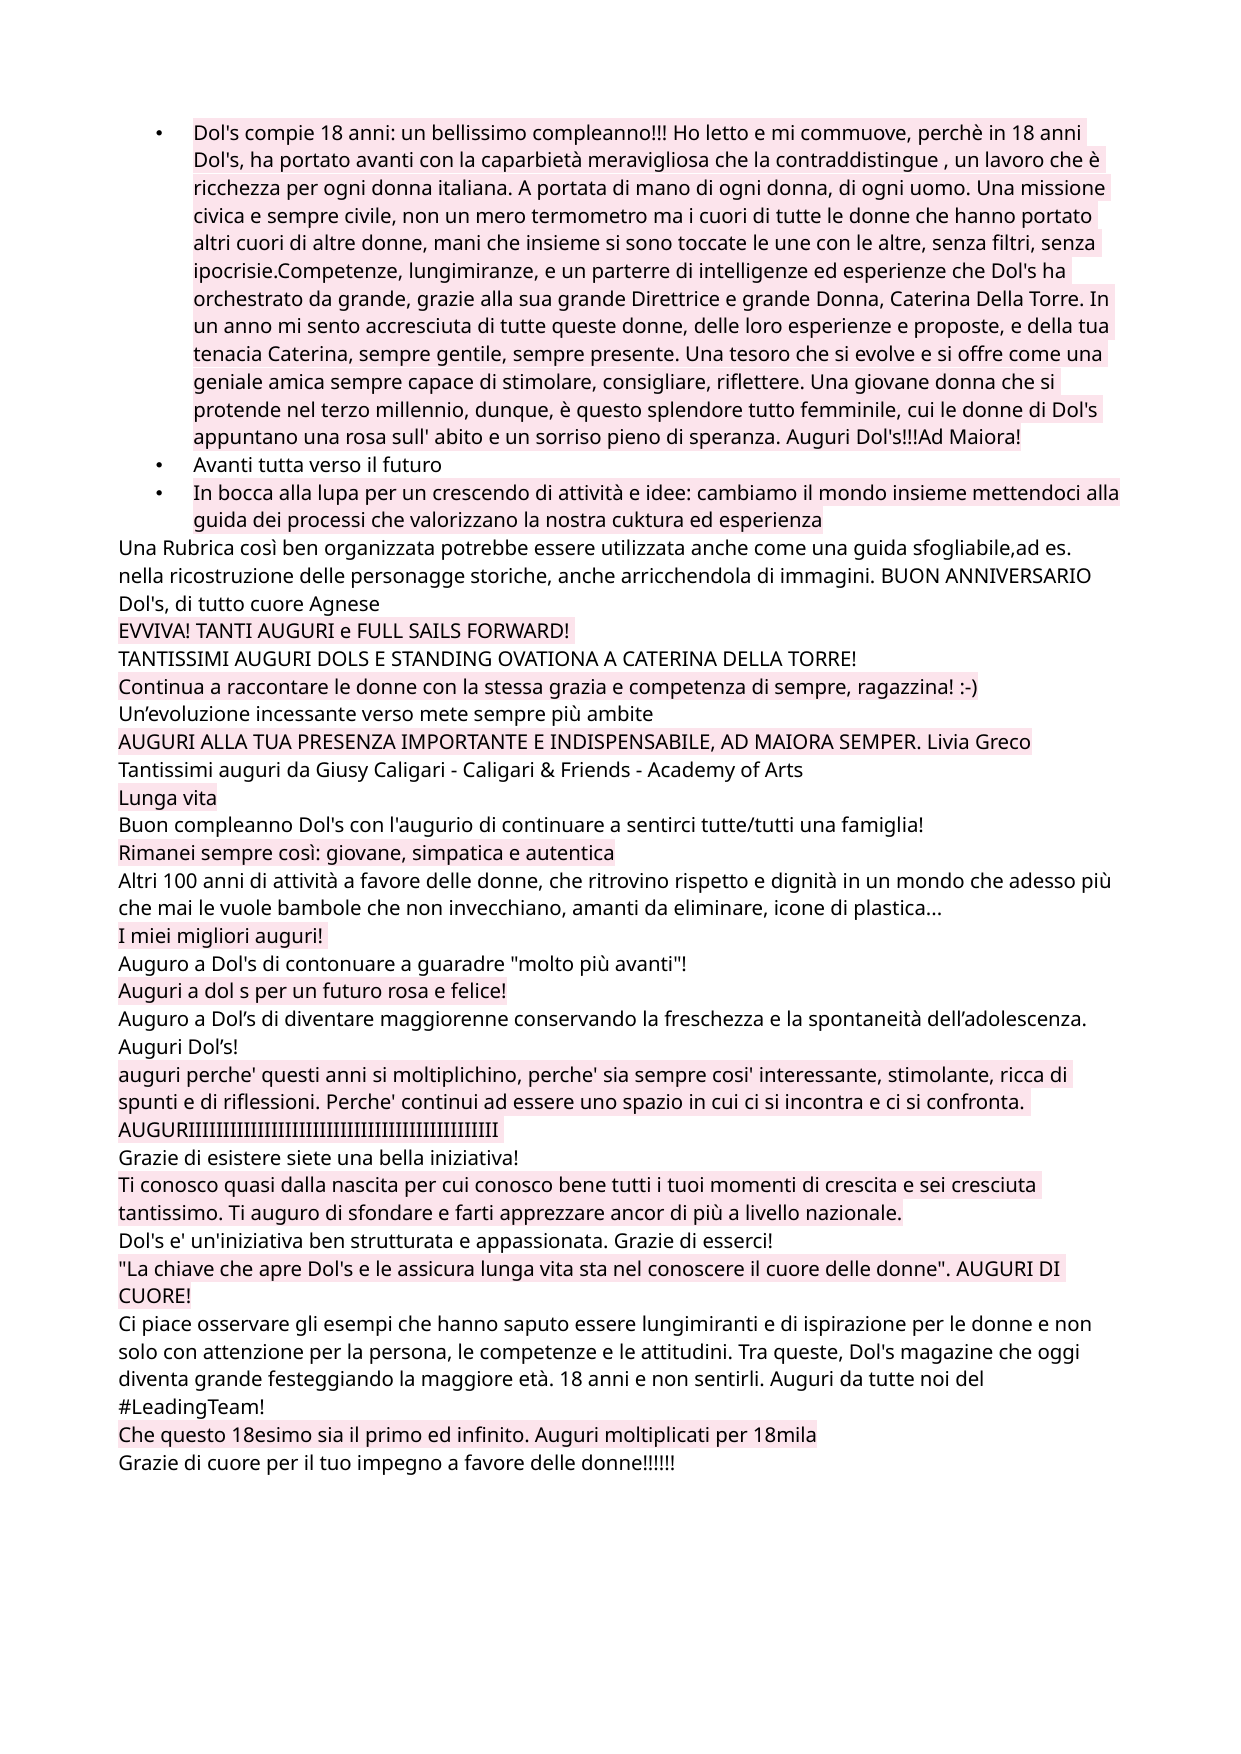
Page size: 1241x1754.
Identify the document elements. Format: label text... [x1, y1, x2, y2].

text Tantissimi auguri da Giusy Caligari - Caligari & Friends - Academy of Arts [118, 755, 1122, 783]
text Altri 100 anni di attività a favore delle donne, che ritrovino rispetto e dignità in un mondo che adesso più che mai le vuole bambole che non invecchiano, amanti da eliminare, icone di plastica... [118, 866, 1122, 922]
text Che questo 18esimo sia il primo ed infinito. Auguri moltiplicati per 18mila [118, 1420, 1122, 1448]
text EVVIVA! TANTI AUGURI e FULL SAILS FORWARD! [118, 617, 1122, 644]
text Ci piace osservare gli esempi che hanno saputo essere lungimiranti e di ispirazione per le donne e non solo con attenzione per la persona, le competenze e le attitudini. Tra queste, Dol's magazine che oggi diventa grande festeggiando la maggiore età. 18 anni e non sentirli. Auguri da tutte noi del #LeadingTeam! [118, 1309, 1122, 1420]
text AUGURI ALLA TUA PRESENZA IMPORTANTE E INDISPENSABILE, AD MAIORA SEMPER. Livia Greco [118, 728, 1122, 755]
text Auguro a Dol’s di diventare maggiorenne conservando la freschezza e la spontaneità dell’adolescenza. Auguri Dol’s! [118, 1005, 1122, 1060]
list In bocca alla lupa per un crescendo di attività e idee: cambiamo il mondo insieme mettendoci alla guida dei processi che valorizzano la nostra cuktura ed esperienza [156, 478, 1122, 534]
text Dol's e' un'iniziativa ben strutturata e appassionata. Grazie di esserci! [118, 1226, 1122, 1254]
list Dol's compie 18 anni: un bellissimo compleanno!!! Ho letto e mi commuove, perchè in 18 anni Dol's, ha portato avanti con la caparbietà meravigliosa che la contraddistingue , un lavoro che è ricchezza per ogni donna italiana. A portata di mano di ogni donna, di ogni uomo. Una missione civica e sempre civile, non un mero termometro ma i cuori di tutte le donne che hanno portato altri cuori di altre donne, mani che insieme si sono toccate le une con le altre, senza filtri, senza ipocrisie.Competenze, lungimiranze, e un parterre di intelligenze ed esperienze che Dol's ha orchestrato da grande, grazie alla sua grande Direttrice e grande Donna, Caterina Della Torre. In un anno mi sento accresciuta di tutte queste donne, delle loro esperienze e proposte, e della tua tenacia Caterina, sempre gentile, sempre presente. Una tesoro che si evolve e si offre come una geniale amica sempre capace di stimolare, consigliare, riflettere. Una giovane donna che si protende nel terzo millennio, dunque, è questo splendore tutto femminile, cui le donne di Dol's appuntano una rosa sull' abito e un sorriso pieno di speranza. Auguri Dol's!!!Ad Maiora! [156, 118, 1122, 451]
text Auguri a dol s per un futuro rosa e felice! [118, 977, 1122, 1005]
text auguri perche' questi anni si moltiplichino, perche' sia sempre cosi' interessante, stimolante, ricca di spunti e di riflessioni. Perche' continui ad essere uno spazio in cui ci si incontra e ci si confronta. AUGURIIIIIIIIIIIIIIIIIIIIIIIIIIIIIIIIIIIIIIIIIIIII [118, 1060, 1122, 1143]
text TANTISSIMI AUGURI DOLS E STANDING OVATIONA A CATERINA DELLA TORRE! [118, 644, 1122, 672]
text Grazie di esistere siete una bella iniziativa! [118, 1143, 1122, 1171]
text Lunga vita [118, 783, 1122, 811]
text Continua a raccontare le donne con la stessa grazia e competenza di sempre, ragazzina! :-) [118, 672, 1122, 700]
text Rimanei sempre così: giovane, simpatica e autentica [118, 838, 1122, 866]
text Un’evoluzione incessante verso mete sempre più ambite [118, 700, 1122, 728]
text Una Rubrica così ben organizzata potrebbe essere utilizzata anche come una guida sfogliabile,ad es. nella ricostruzione delle personagge storiche, anche arricchendola di immagini. BUON ANNIVERSARIO Dol's, di tutto cuore Agnese [118, 534, 1122, 617]
text Buon compleanno Dol's con l'augurio di continuare a sentirci tutte/tutti una famiglia! [118, 811, 1122, 838]
text Ti conosco quasi dalla nascita per cui conosco bene tutti i tuoi momenti di crescita e sei cresciuta tantissimo. Ti auguro di sfondare e farti apprezzare ancor di più a livello nazionale. [118, 1171, 1122, 1226]
text Grazie di cuore per il tuo impegno a favore delle donne!!!!!! [118, 1448, 1122, 1476]
text "La chiave che apre Dol's e le assicura lunga vita sta nel conoscere il cuore delle donne". AUGURI DI CUORE! [118, 1254, 1122, 1309]
list Avanti tutta verso il futuro [156, 451, 1122, 478]
text I miei migliori auguri! [118, 922, 1122, 949]
text Auguro a Dol's di contonuare a guaradre "molto più avanti"! [118, 949, 1122, 977]
